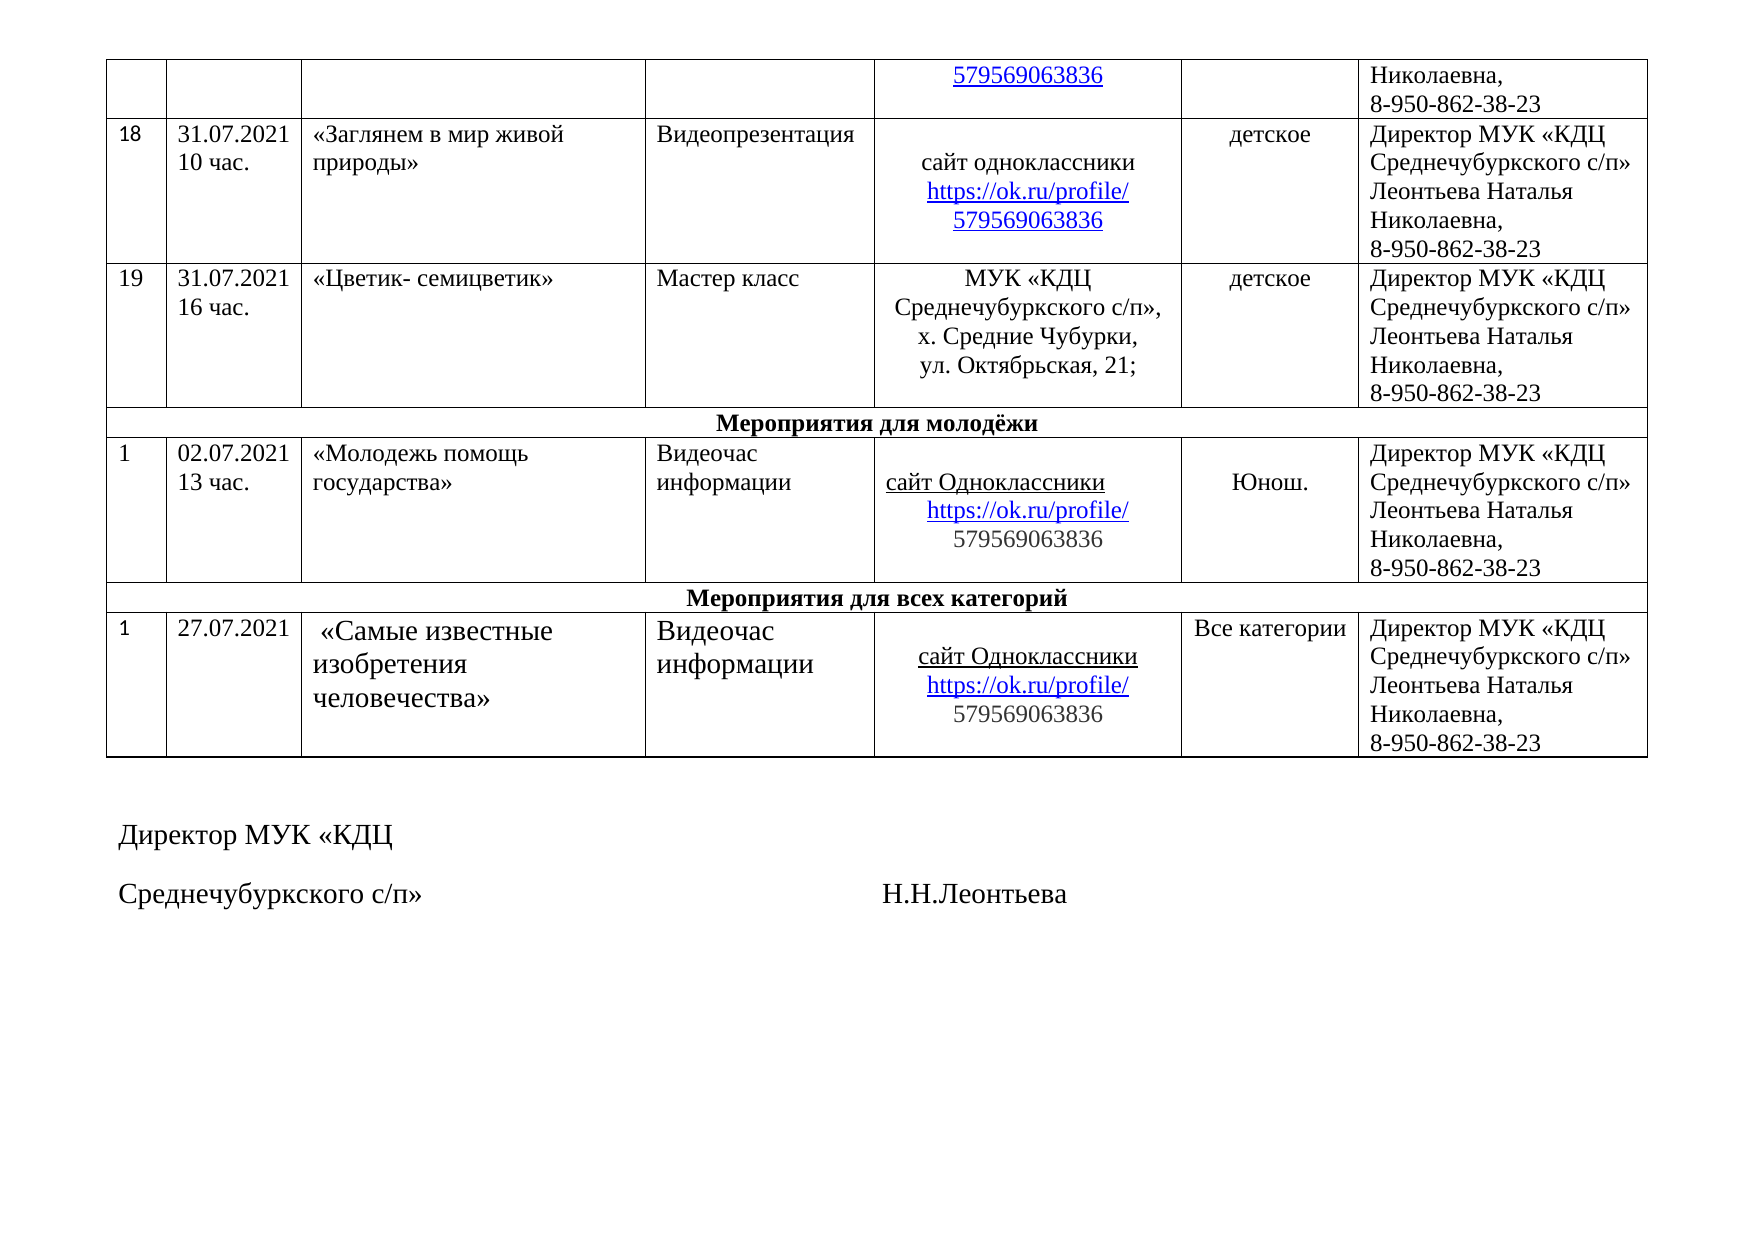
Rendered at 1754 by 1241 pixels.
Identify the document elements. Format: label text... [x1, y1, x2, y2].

text Среднечубуркского с/п» Н.Н.Леонтьева [118, 876, 1636, 910]
table_cell [302, 60, 645, 118]
table_cell Николаевна, 8-950-862-38-23 [1359, 60, 1647, 118]
table_cell 1 [107, 438, 166, 582]
table_cell «Молодежь помощь государства» [302, 438, 645, 582]
table_cell Видеочас информации [646, 438, 874, 582]
table_cell 31.07.2021 16 час. [167, 264, 301, 407]
table_cell «Цветик- семицветик» [302, 264, 645, 407]
table_cell 18 [107, 119, 166, 262]
table_cell 1 [107, 613, 166, 756]
table_cell Директор МУК «КДЦ Среднечубуркского с/п» Леонтьева Наталья Николаевна, 8-950-862-38-23 [1359, 613, 1647, 756]
table_cell 31.07.2021 10 час. [167, 119, 301, 262]
table_cell сайт Одноклассники https://ok.ru/profile/579569063836 [875, 438, 1181, 582]
table_cell [107, 60, 166, 118]
table_cell детское [1182, 264, 1358, 407]
table_cell «Заглянем в мир живой природы» [302, 119, 645, 262]
table_cell детское [1182, 119, 1358, 262]
table_cell Директор МУК «КДЦ Среднечубуркского с/п» Леонтьева Наталья Николаевна, 8-950-862-38-23 [1359, 264, 1647, 407]
table_cell Директор МУК «КДЦ Среднечубуркского с/п» Леонтьева Наталья Николаевна, 8-950-862-38-23 [1359, 438, 1647, 582]
table_cell Все категории [1182, 613, 1358, 756]
table_cell сайт одноклассники https://ok.ru/profile/579569063836 [875, 119, 1181, 262]
table_cell [1182, 60, 1358, 118]
table_cell [646, 60, 874, 118]
table_cell МУК «КДЦ Среднечубуркского с/п», х. Средние Чубурки, ул. Октябрьская, 21; [875, 264, 1181, 407]
table_cell 579569063836 [875, 60, 1181, 118]
table_cell Мастер класс [646, 264, 874, 407]
table_cell Видеочас информации [646, 613, 874, 756]
text Директор МУК «КДЦ [118, 817, 1636, 850]
table_cell сайт Одноклассники https://ok.ru/profile/579569063836 [875, 613, 1181, 756]
table_cell 02.07.2021 13 час. [167, 438, 301, 582]
table_cell [167, 60, 301, 118]
table_cell 27.07.2021 [167, 613, 301, 756]
table_cell Юнош. [1182, 438, 1358, 582]
table_cell «Самые известные изобретения человечества» [302, 613, 645, 756]
table_cell 19 [107, 264, 166, 407]
table_cell Мероприятия для молодёжи [107, 408, 1647, 437]
table_cell Мероприятия для всех категорий [107, 583, 1647, 612]
table_cell Видеопрезентация [646, 119, 874, 262]
table_cell Директор МУК «КДЦ Среднечубуркского с/п» Леонтьева Наталья Николаевна, 8-950-862-38-23 [1359, 119, 1647, 262]
